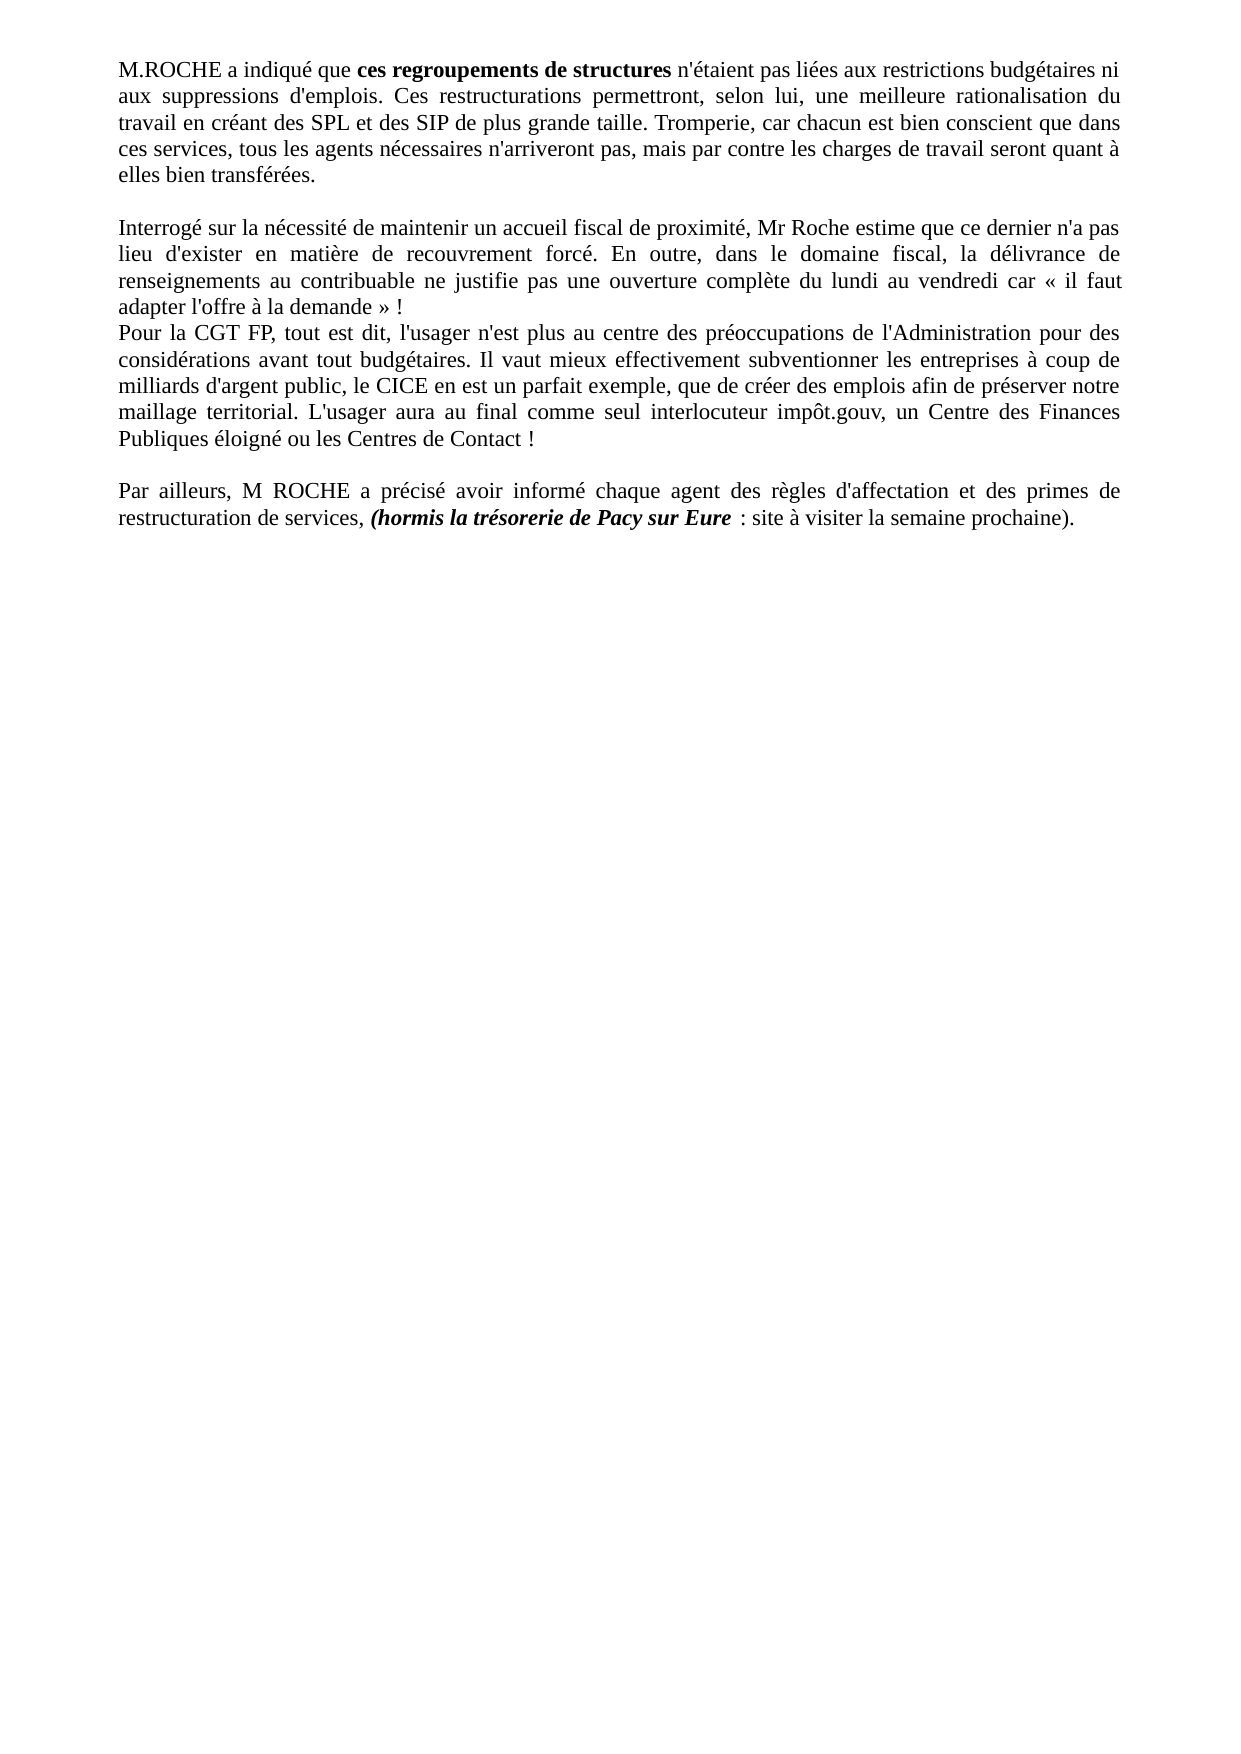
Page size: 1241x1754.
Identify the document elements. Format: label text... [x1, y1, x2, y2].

text Pour la CGT FP, tout est dit, l'usager n'est plus au centre des préoccupations de l'Administration pour des considérations avant tout budgétaires. Il vaut mieux effectivement subventionner les entreprises à coup de milliards d'argent public, le CICE en est un parfait exemple, que de créer des emplois afin de préserver notre maillage territorial. L'usager aura au final comme seul interlocuteur impôt.gouv, un Centre des Finances Publiques éloigné ou les Centres de Contact ! [118, 319, 1122, 451]
text aux suppressions d'emplois. Ces restructurations permettront, selon lui, une meilleure rationalisation du travail en créant des SPL et des SIP de plus grande taille. Tromperie, car chacun est bien conscient que dans ces services, tous les agents nécessaires n'arriveront pas, mais par contre les charges de travail seront quant à elles bien transférées. [118, 82, 1122, 188]
text M.ROCHE a indiqué que ces regroupements de structures n'étaient pas liées aux restrictions budgétaires ni [118, 56, 1122, 82]
text Par ailleurs, M ROCHE a précisé avoir informé chaque agent des règles d'affectation et des primes de restructuration de services, (hormis la trésorerie de Pacy sur Eure : site à visiter la semaine prochaine). [118, 477, 1122, 530]
text Interrogé sur la nécessité de maintenir un accueil fiscal de proximité, Mr Roche estime que ce dernier n'a pas lieu d'exister en matière de recouvrement forcé. En outre, dans le domaine fiscal, la délivrance de renseignements au contribuable ne justifie pas une ouverture complète du lundi au vendredi car « il faut adapter l'offre à la demande » ! [118, 214, 1122, 319]
